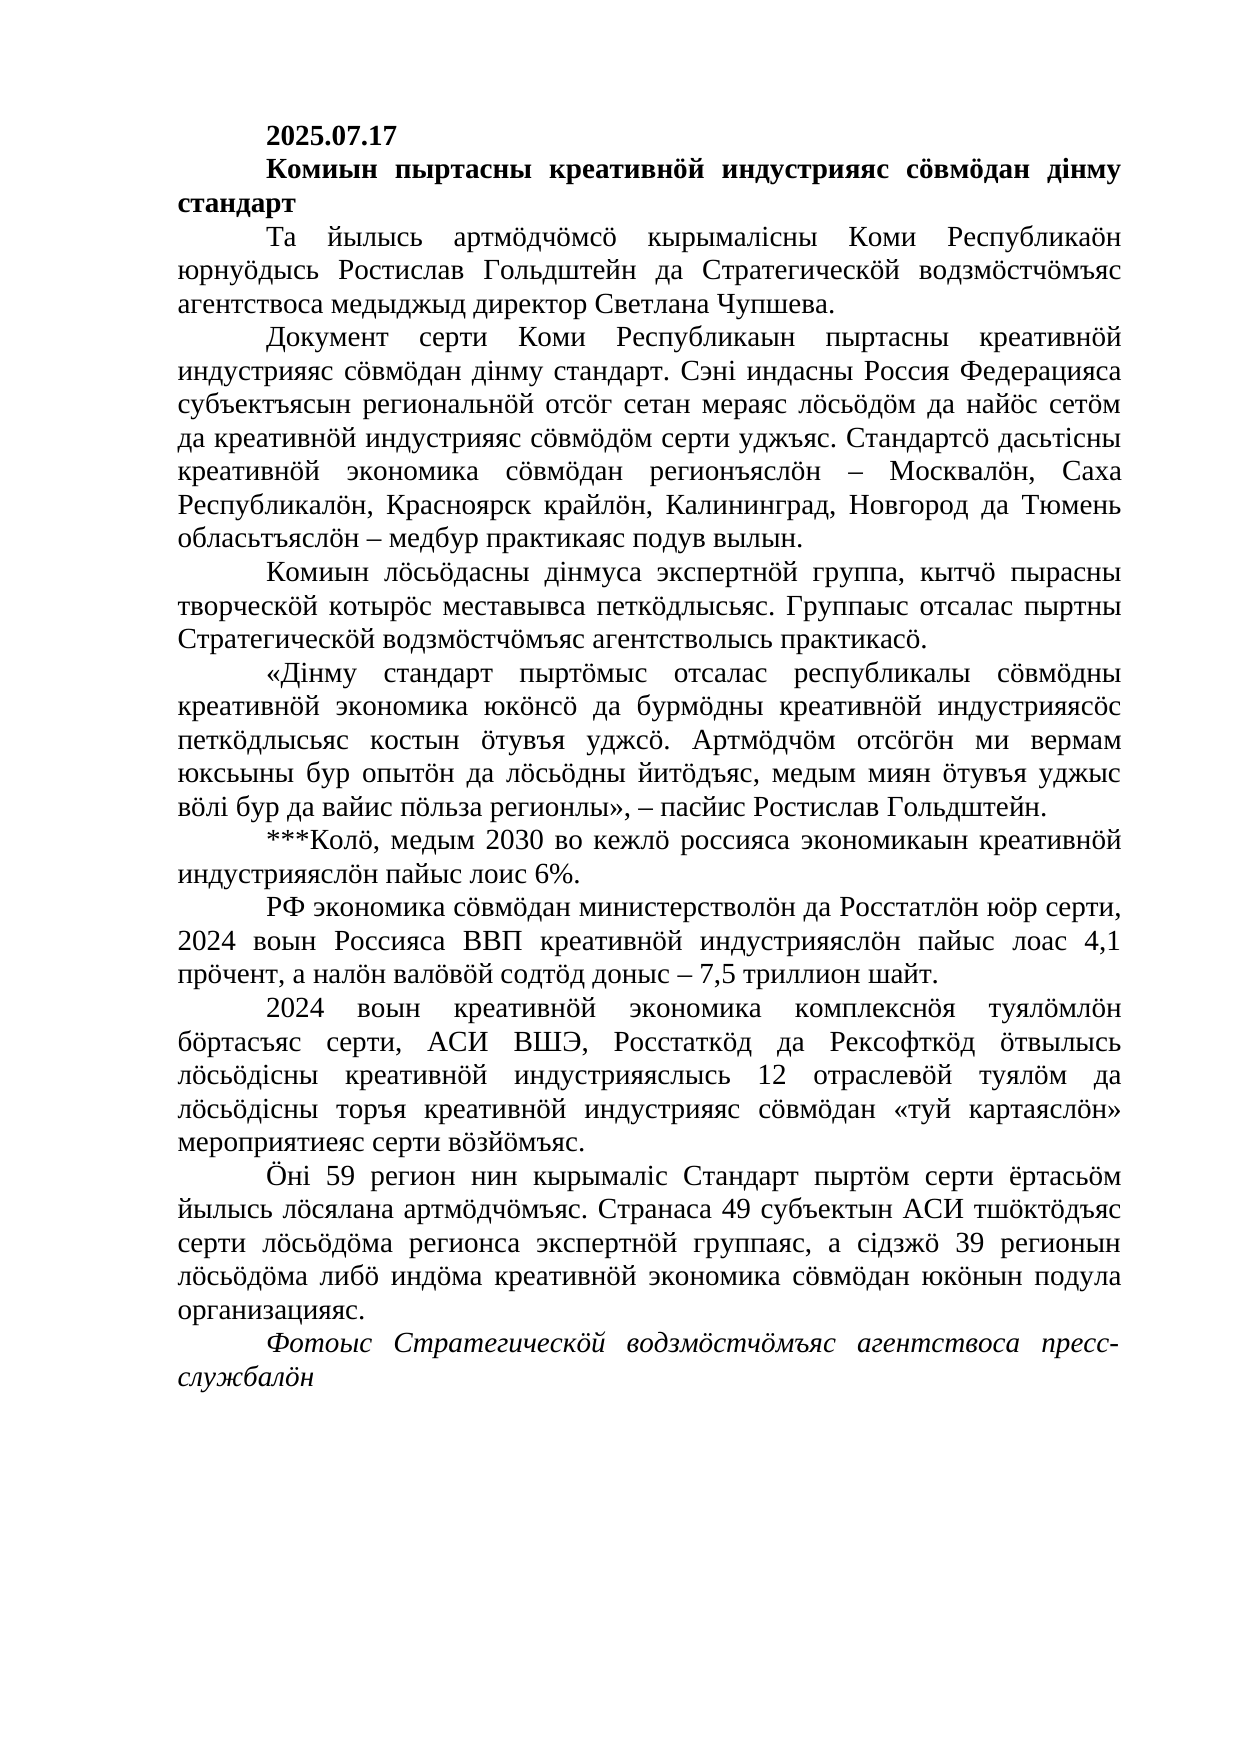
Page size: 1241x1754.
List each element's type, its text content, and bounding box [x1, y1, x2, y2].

text 2025.07.17 [177, 118, 1122, 152]
text Фотоыс Стратегическӧй водзмӧстчӧмъяс агентствоса пресс-службалӧн [177, 1326, 1122, 1393]
text ***Колӧ, медым 2030 во кежлӧ россияса экономикаын креативнӧй индустрияяслӧн пайыс лоис 6%. [177, 822, 1122, 889]
text Комиын пыртасны креативнӧй индустрияяс сӧвмӧдан дінму стандарт [177, 152, 1122, 219]
text Комиын лӧсьӧдасны дінмуса экспертнӧй группа, кытчӧ пырасны творческӧй котырӧс меставывса петкӧдлысьяс. Группаыс отсалас пыртны Стратегическӧй водзмӧстчӧмъяс агентстволысь практикасӧ. [177, 554, 1122, 655]
text РФ экономика сӧвмӧдан министерстволӧн да Росстатлӧн юӧр серти, 2024 воын Россияса ВВП креативнӧй индустрияяслӧн пайыс лоас 4,1 прӧчент, а налӧн валӧвӧй содтӧд доныс – 7,5 триллион шайт. [177, 889, 1122, 990]
text Документ серти Коми Республикаын пыртасны креативнӧй индустрияяс сӧвмӧдан дінму стандарт. Сэні индасны Россия Федерацияса субъектъясын региональнӧй отсӧг сетан мераяс лӧсьӧдӧм да найӧс сетӧм да креативнӧй индустрияяс сӧвмӧдӧм серти уджъяс. Стандартсӧ дасьтісны креативнӧй экономика сӧвмӧдан регионъяслӧн – Москвалӧн, Саха Республикалӧн, Красноярск крайлӧн, Калининград, Новгород да Тюмень обласьтъяслӧн – медбур практикаяс подув вылын. [177, 319, 1122, 554]
text Ӧні 59 регион нин кырымаліс Стандарт пыртӧм серти ёртасьӧм йылысь лӧсялана артмӧдчӧмъяс. Странаса 49 субъектын АСИ тшӧктӧдъяс серти лӧсьӧдӧма регионса экспертнӧй группаяс, а сідзжӧ 39 регионын лӧсьӧдӧма либӧ индӧма креативнӧй экономика сӧвмӧдан юкӧнын подула организацияяс. [177, 1158, 1122, 1326]
text Та йылысь артмӧдчӧмсӧ кырымалісны Коми Республикаӧн юрнуӧдысь Ростислав Гольдштейн да Стратегическӧй водзмӧстчӧмъяс агентствоса медыджыд директор Светлана Чупшева. [177, 219, 1122, 319]
text 2024 воын креативнӧй экономика комплекснӧя туялӧмлӧн бӧртасъяс серти, АСИ ВШЭ, Росстаткӧд да Рексофткӧд ӧтвылысь лӧсьӧдісны креативнӧй индустрияяслысь 12 отраслевӧй туялӧм да лӧсьӧдісны торъя креативнӧй индустрияяс сӧвмӧдан «туй картаяслӧн» мероприятиеяс серти вӧзйӧмъяс. [177, 990, 1122, 1158]
text «Дінму стандарт пыртӧмыс отсалас республикалы сӧвмӧдны креативнӧй экономика юкӧнсӧ да бурмӧдны креативнӧй индустрияясӧс петкӧдлысьяс костын ӧтувъя уджсӧ. Артмӧдчӧм отсӧгӧн ми вермам юксьыны бур опытӧн да лӧсьӧдны йитӧдъяс, медым миян ӧтувъя уджыс вӧлі бур да вайис пӧльза регионлы», – пасйис Ростислав Гольдштейн. [177, 655, 1122, 822]
